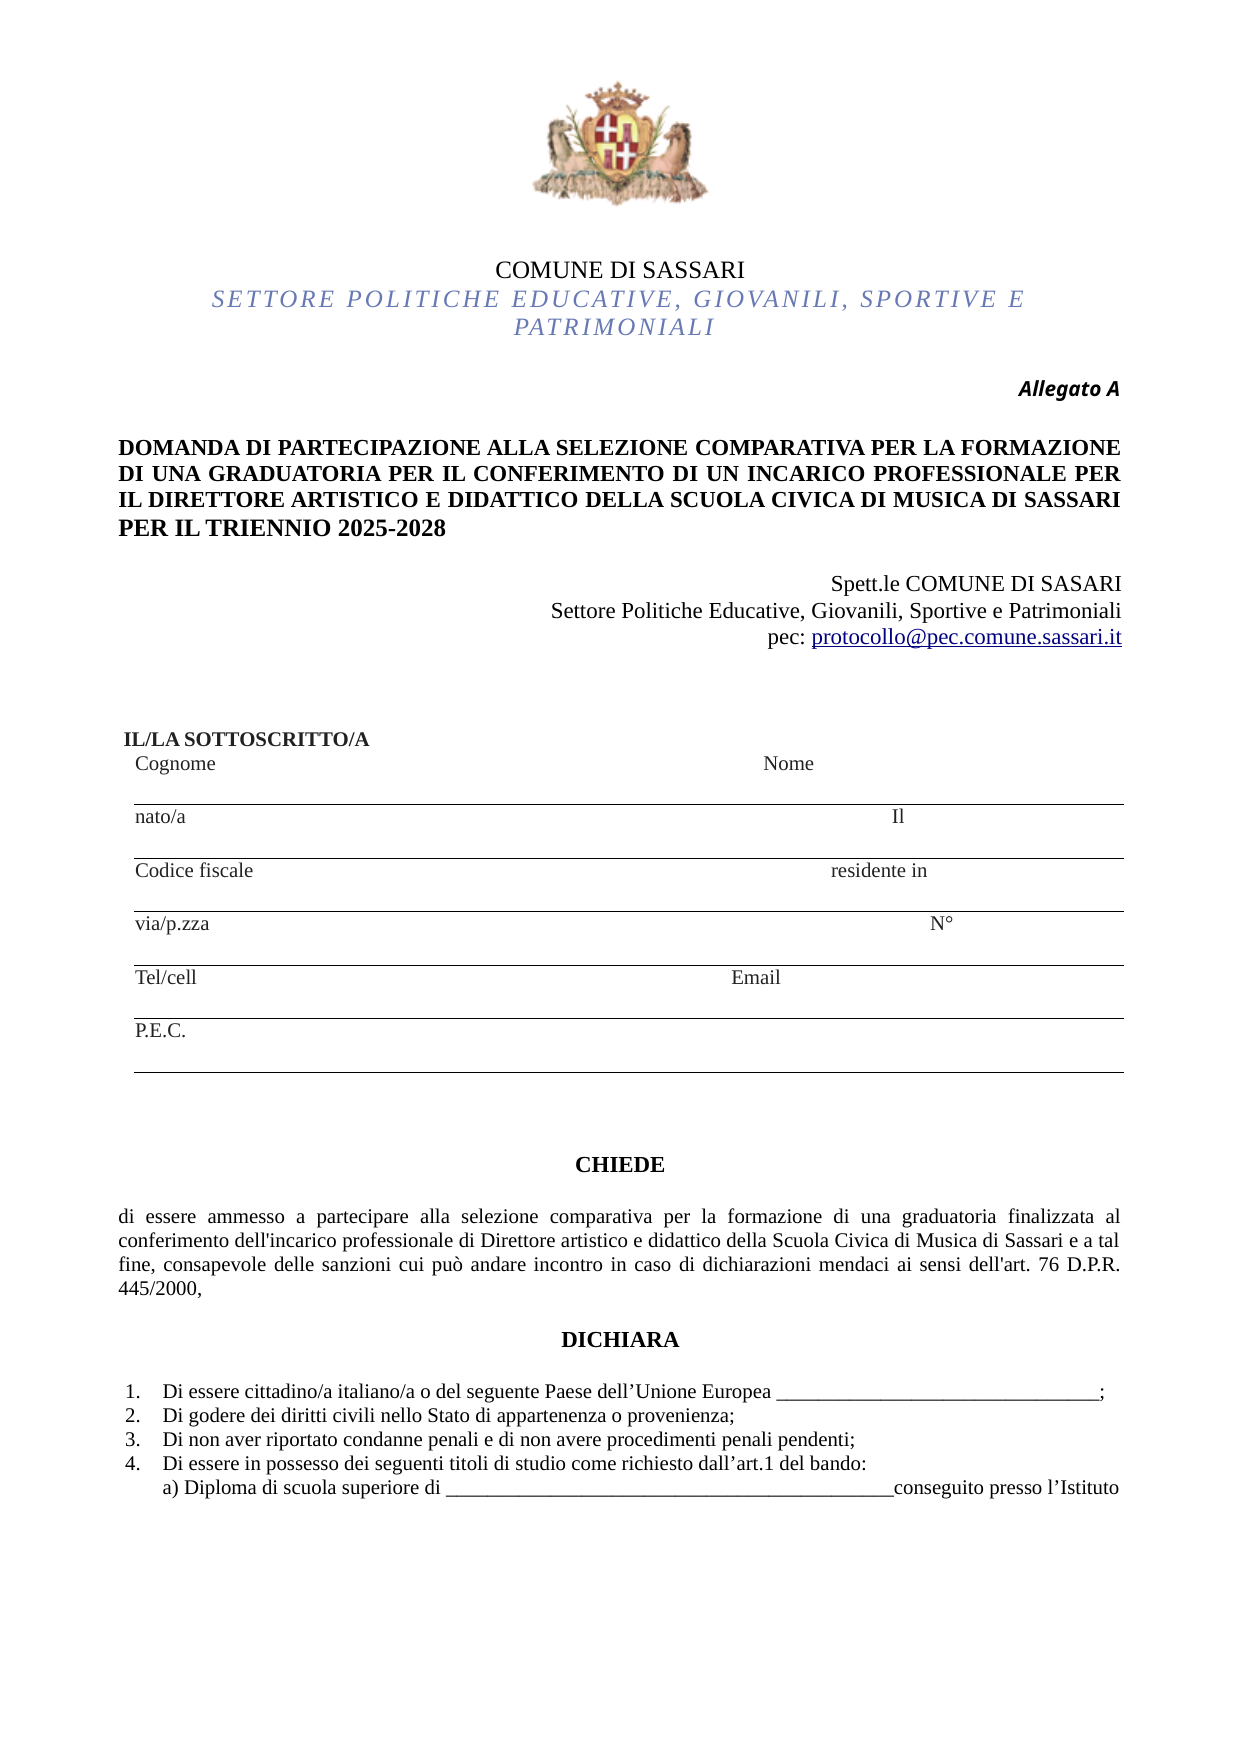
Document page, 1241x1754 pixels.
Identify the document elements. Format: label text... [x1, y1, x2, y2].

table_header Nome [762, 751, 1124, 804]
picture [523, 67, 717, 210]
table_cell N° [929, 912, 1124, 965]
table_cell residente in [830, 859, 1124, 911]
table_cell via/p.zza [134, 912, 929, 965]
text Spett.le COMUNE DI SASARI [264, 568, 1122, 597]
list Di godere dei diritti civili nello Stato di appartenenza o provenienza; [125, 1403, 1122, 1427]
text pec: protocollo@pec.comune.sassari.it [118, 623, 1122, 649]
list Di essere cittadino/a italiano/a o del seguente Paese dell’Unione Europea _______________________________; [125, 1379, 1122, 1403]
table_cell Tel/cell [134, 966, 730, 1018]
text DOMANDA DI PARTECIPAZIONE ALLA SELEZIONE COMPARATIVA PER LA FORMAZIONE DI UNA GRADUATORIA PER IL CONFERIMENTO DI UN INCARICO PROFESSIONALE PER IL DIRETTORE ARTISTICO E DIDATTICO DELLA SCUOLA CIVICA DI MUSICA DI SASSARI PER IL TRIENNIO 2025-2028 [118, 434, 1122, 542]
text di essere ammesso a partecipare alla selezione comparativa per la formazione di una graduatoria finalizzata al conferimento dell'incarico professionale di Direttore artistico e didattico della Scuola Civica di Musica di Sassari e a tal fine, consapevole delle sanzioni cui può andare incontro in caso di dichiarazioni mendaci ai sensi dell'art. 76 D.P.R. 445/2000, [118, 1204, 1122, 1300]
text Settore Politiche Educative, Giovanili, Sportive e Patrimoniali [118, 597, 1122, 623]
table_cell Codice fiscale [134, 859, 830, 911]
text CHIEDE [118, 1151, 1122, 1177]
list Di essere in possesso dei seguenti titoli di studio come richiesto dall’art.1 del bando: a) Diploma di scuola superiore di ___________________________________________conseguito presso l’Istituto [125, 1451, 1122, 1499]
text IL/LA SOTTOSCRITTO/A [118, 727, 1162, 751]
list Di non aver riportato condanne penali e di non avere procedimenti penali pendenti; [125, 1427, 1122, 1451]
table_cell Il [891, 805, 1124, 858]
text DICHIARA [118, 1326, 1122, 1353]
table_header Cognome [134, 751, 762, 804]
table_cell P.E.C. [134, 1019, 730, 1072]
text Allegato A [118, 374, 1122, 402]
table_cell nato/a [134, 805, 891, 858]
table_cell [730, 1019, 1124, 1072]
table_cell Email [730, 966, 1124, 1018]
